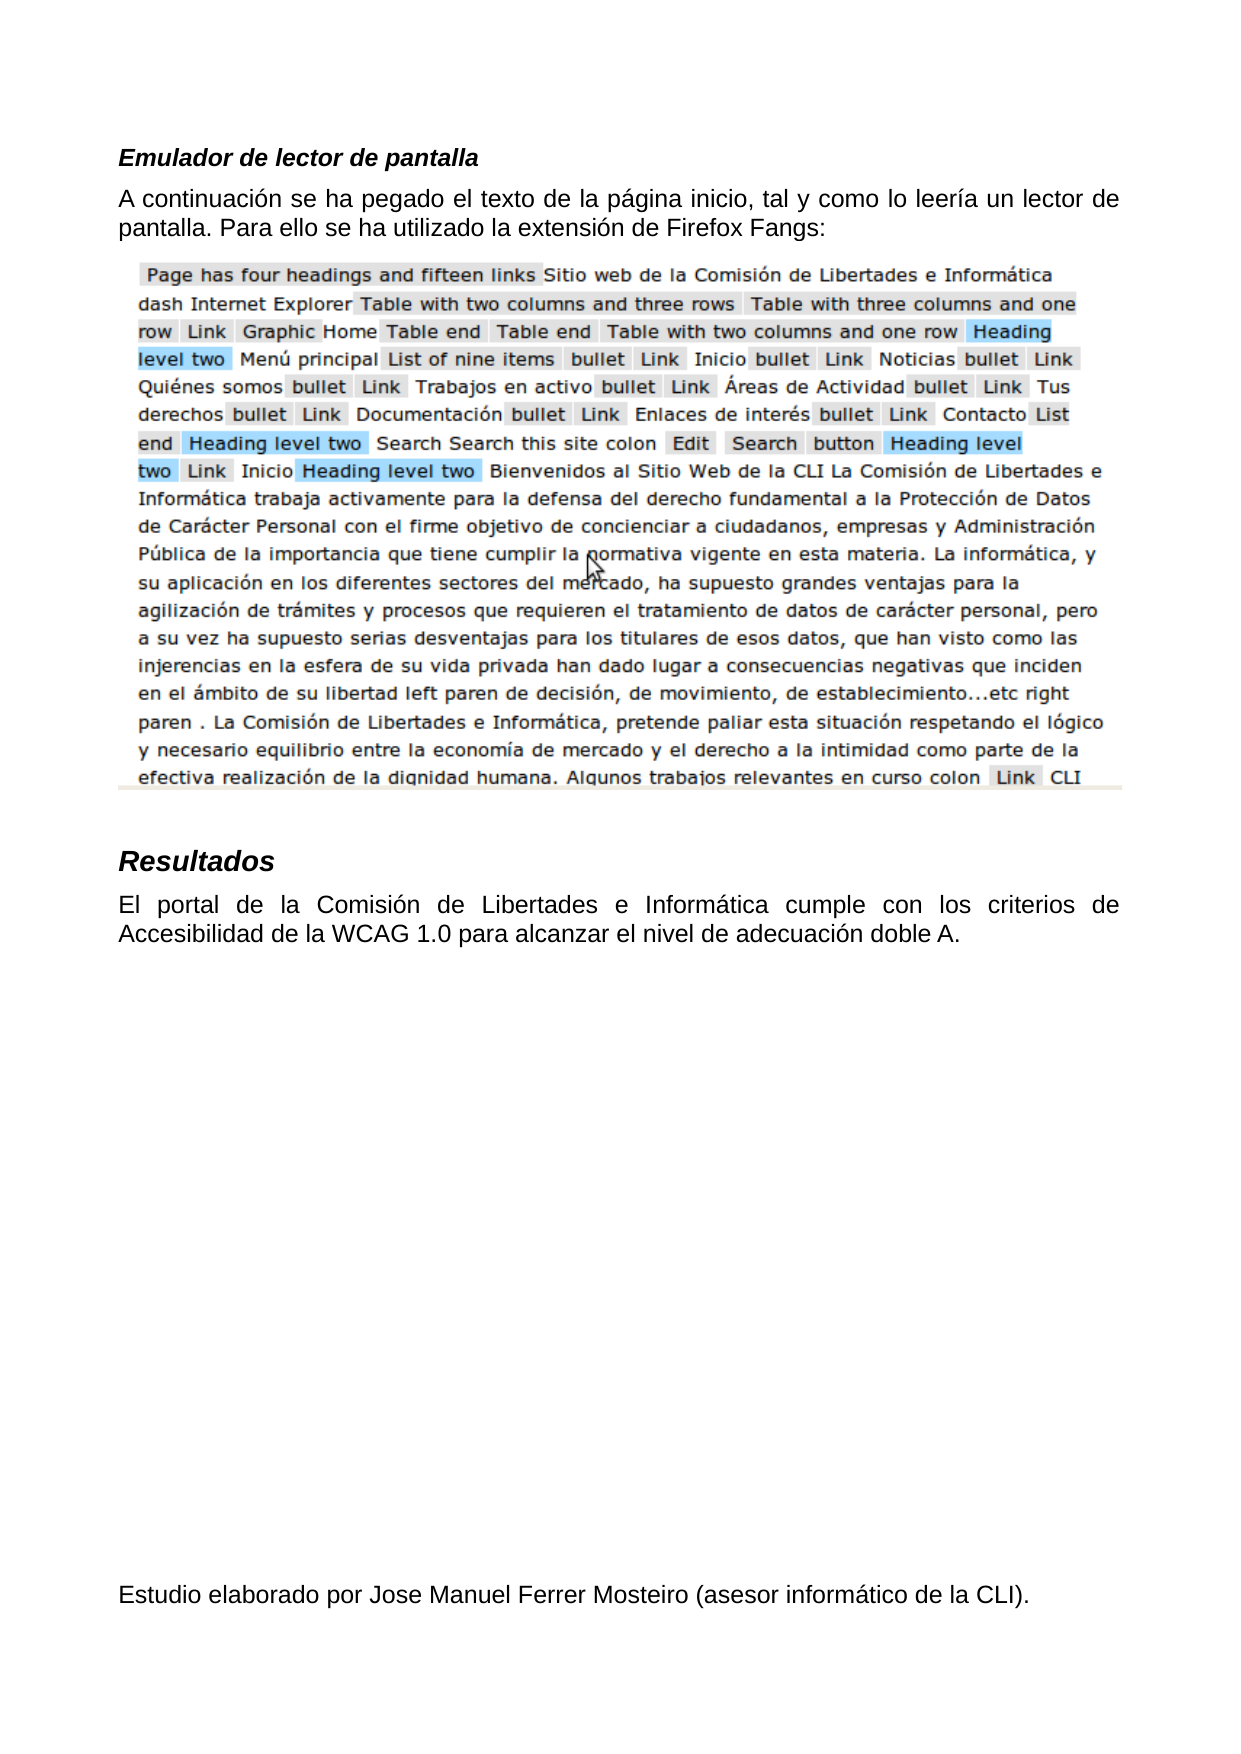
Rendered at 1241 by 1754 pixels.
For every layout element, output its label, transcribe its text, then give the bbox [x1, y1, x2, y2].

text El portal de la Comisión de Libertades e Informática cumple con los criterios de Accesibilidad de la WCAG 1.0 para alcanzar el nivel de adecuación doble A. [118, 890, 1122, 947]
text A continuación se ha pegado el texto de la página inicio, tal y como lo leería un lector de pantalla. Para ello se ha utilizado la extensión de Firefox Fangs: [118, 184, 1122, 241]
subtitle Emulador de lector de pantalla [118, 143, 1122, 172]
picture [118, 241, 1123, 790]
subtitle Resultados [118, 844, 1122, 877]
text Estudio elaborado por Jose Manuel Ferrer Mosteiro (asesor informático de la CLI). [118, 1580, 1122, 1608]
